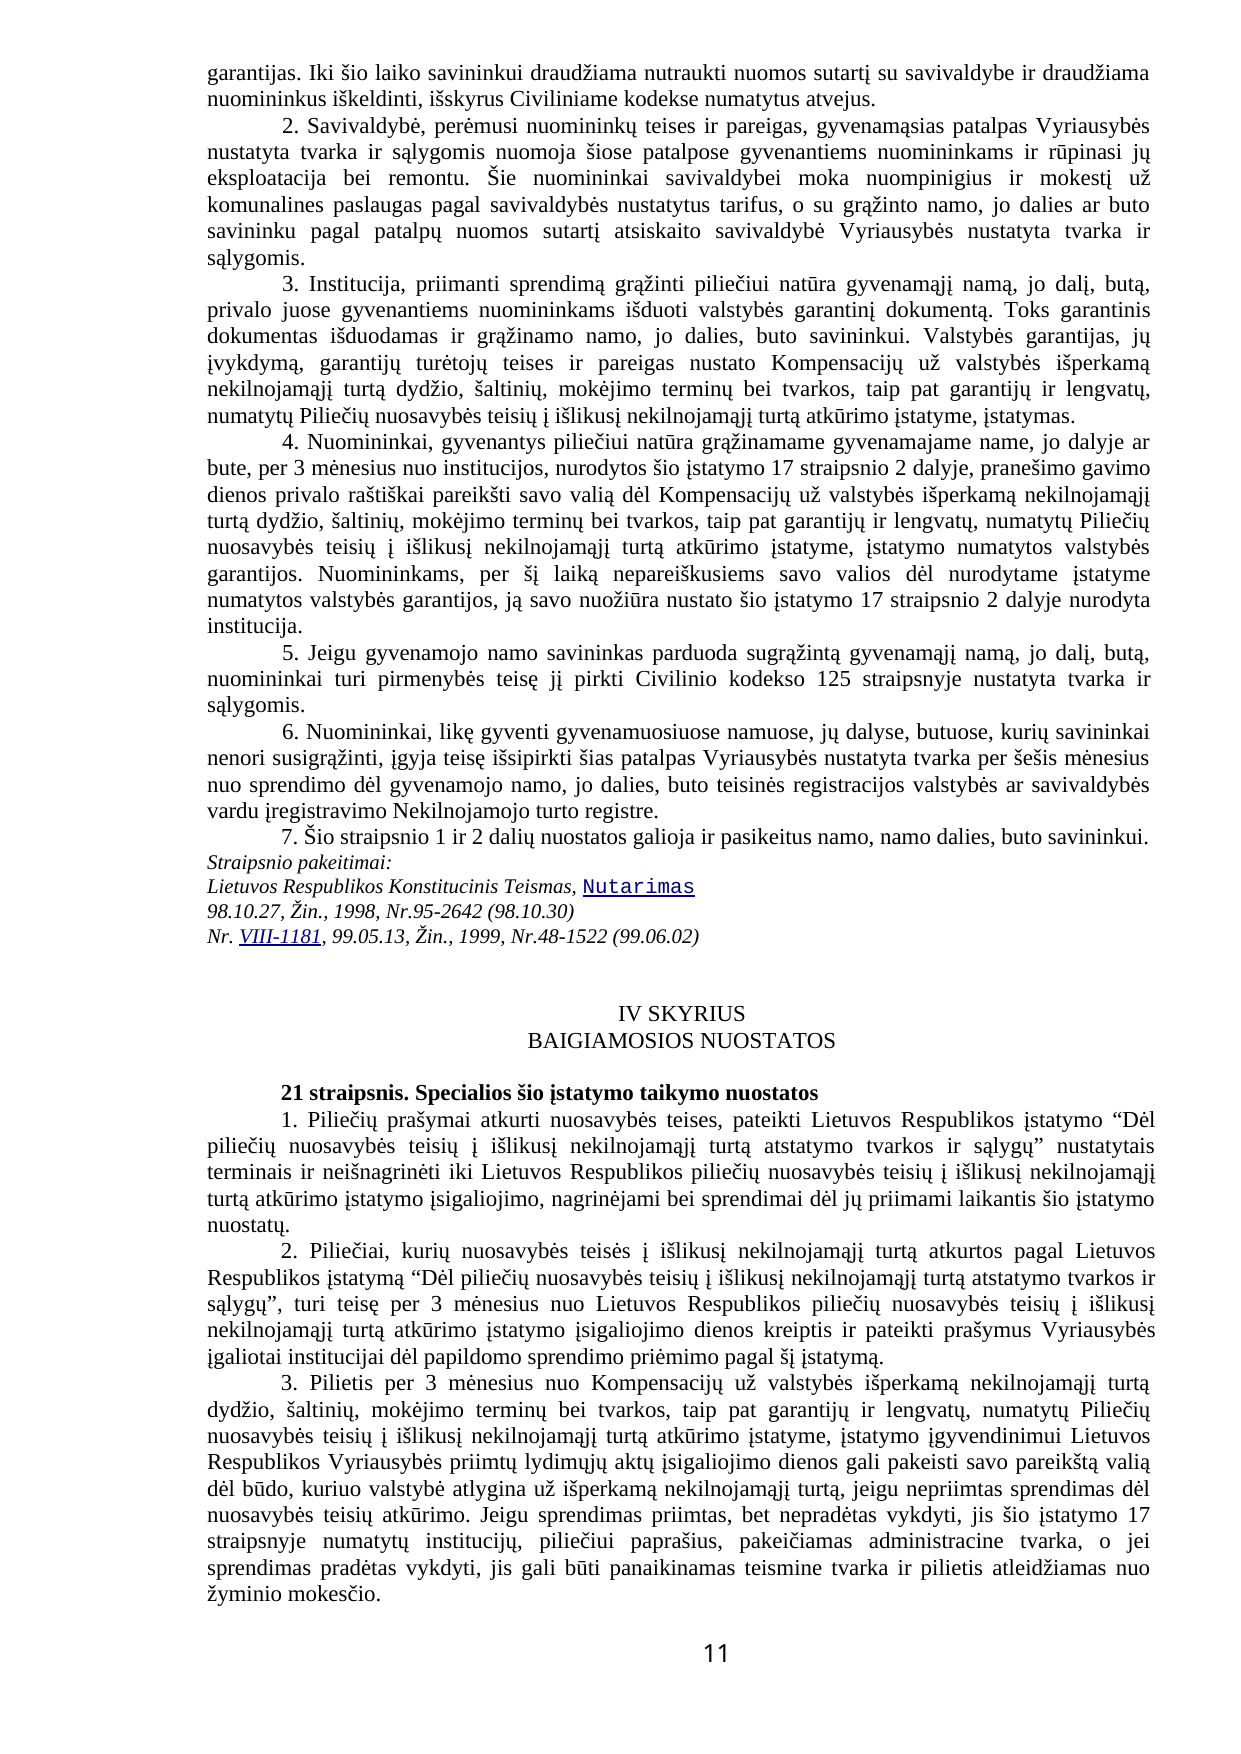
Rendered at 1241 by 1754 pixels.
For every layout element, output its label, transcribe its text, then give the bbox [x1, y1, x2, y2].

text 3. Pilietis per 3 mėnesius nuo Kompensacijų už valstybės išperkamą nekilnojamąjį turtą dydžio, šaltinių, mokėjimo terminų bei tvarkos, taip pat garantijų ir lengvatų, numatytų Piliečių nuosavybės teisių į išlikusį nekilnojamąjį turtą atkūrimo įstatyme, įstatymo įgyvendinimui Lietuvos Respublikos Vyriausybės priimtų lydimųjų aktų įsigaliojimo dienos gali pakeisti savo pareikštą valią dėl būdo, kuriuo valstybė atlygina už išperkamą nekilnojamąjį turtą, jeigu nepriimtas sprendimas dėl nuosavybės teisių atkūrimo. Jeigu sprendimas priimtas, bet nepradėtas vykdyti, jis šio įstatymo 17 straipsnyje numatytų institucijų, piliečiui paprašius, pakeičiamas administracine tvarka, o jei sprendimas pradėtas vykdyti, jis gali būti panaikinamas teismine tvarka ir pilietis atleidžiamas nuo žyminio mokesčio. [207, 1369, 1152, 1606]
text 4. Nuomininkai, gyvenantys piliečiui natūra grąžinamame gyvenamajame name, jo dalyje ar bute, per 3 mėnesius nuo institucijos, nurodytos šio įstatymo 17 straipsnio 2 dalyje, pranešimo gavimo dienos privalo raštiškai pareikšti savo valią dėl Kompensacijų už valstybės išperkamą nekilnojamąjį turtą dydžio, šaltinių, mokėjimo terminų bei tvarkos, taip pat garantijų ir lengvatų, numatytų Piliečių nuosavybės teisių į išlikusį nekilnojamąjį turtą atkūrimo įstatyme, įstatymo numatytos valstybės garantijos. Nuomininkams, per šį laiką nepareiškusiems savo valios dėl nurodytame įstatyme numatytos valstybės garantijos, ją savo nuožiūra nustato šio įstatymo 17 straipsnio 2 dalyje nurodyta institucija. [207, 428, 1152, 639]
text 2. Savivaldybė, perėmusi nuomininkų teises ir pareigas, gyvenamąsias patalpas Vyriausybės nustatyta tvarka ir sąlygomis nuomoja šiose patalpose gyvenantiems nuomininkams ir rūpinasi jų eksploatacija bei remontu. Šie nuomininkai savivaldybei moka nuompinigius ir mokestį už komunalines paslaugas pagal savivaldybės nustatytus tarifus, o su grąžinto namo, jo dalies ar buto savininku pagal patalpų nuomos sutartį atsiskaito savivaldybė Vyriausybės nustatyta tvarka ir sąlygomis. [207, 112, 1152, 270]
text BAIGIAMOSIOS NUOSTATOS [207, 1027, 1157, 1053]
text 7. Šio straipsnio 1 ir 2 dalių nuostatos galioja ir pasikeitus namo, namo dalies, buto savininkui. [207, 823, 1152, 850]
text Straipsnio pakeitimai: [207, 850, 1157, 874]
text 98.10.27, Žin., 1998, Nr.95-2642 (98.10.30) [207, 899, 1152, 923]
text Lietuvos Respublikos Konstitucinis Teismas, Nutarimas [207, 874, 1152, 899]
text 5. Jeigu gyvenamojo namo savininkas parduoda sugrąžintą gyvenamąjį namą, jo dalį, butą, nuomininkai turi pirmenybės teisę jį pirkti Civilinio kodekso 125 straipsnyje nustatyta tvarka ir sąlygomis. [207, 639, 1152, 718]
text 1. Piliečių prašymai atkurti nuosavybės teises, pateikti Lietuvos Respublikos įstatymo “Dėl piliečių nuosavybės teisių į išlikusį nekilnojamąjį turtą atstatymo tvarkos ir sąlygų” nustatytais terminais ir neišnagrinėti iki Lietuvos Respublikos piliečių nuosavybės teisių į išlikusį nekilnojamąjį turtą atkūrimo įstatymo įsigaliojimo, nagrinėjami bei sprendimai dėl jų priimami laikantis šio įstatymo nuostatų. [207, 1106, 1157, 1237]
text garantijas. Iki šio laiko savininkui draudžiama nutraukti nuomos sutartį su savivaldybe ir draudžiama nuomininkus iškeldinti, išskyrus Civiliniame kodekse numatytus atvejus. [207, 59, 1152, 112]
text IV SKYRIUS [207, 1000, 1157, 1027]
text Nr. VIII-1181, 99.05.13, Žin., 1999, Nr.48-1522 (99.06.02) [207, 923, 1152, 948]
text 6. Nuomininkai, likę gyventi gyvenamuosiuose namuose, jų dalyse, butuose, kurių savininkai nenori susigrąžinti, įgyja teisę išsipirkti šias patalpas Vyriausybės nustatyta tvarka per šešis mėnesius nuo sprendimo dėl gyvenamojo namo, jo dalies, buto teisinės registracijos valstybės ar savivaldybės vardu įregistravimo Nekilnojamojo turto registre. [207, 718, 1152, 823]
text 21 straipsnis. Specialios šio įstatymo taikymo nuostatos [207, 1079, 1157, 1106]
text 3. Institucija, priimanti sprendimą grąžinti piliečiui natūra gyvenamąjį namą, jo dalį, butą, privalo juose gyvenantiems nuomininkams išduoti valstybės garantinį dokumentą. Toks garantinis dokumentas išduodamas ir grąžinamo namo, jo dalies, buto savininkui. Valstybės garantijas, jų įvykdymą, garantijų turėtojų teises ir pareigas nustato Kompensacijų už valstybės išperkamą nekilnojamąjį turtą dydžio, šaltinių, mokėjimo terminų bei tvarkos, taip pat garantijų ir lengvatų, numatytų Piliečių nuosavybės teisių į išlikusį nekilnojamąjį turtą atkūrimo įstatyme, įstatymas. [207, 270, 1152, 428]
text 2. Piliečiai, kurių nuosavybės teisės į išlikusį nekilnojamąjį turtą atkurtos pagal Lietuvos Respublikos įstatymą “Dėl piliečių nuosavybės teisių į išlikusį nekilnojamąjį turtą atstatymo tvarkos ir sąlygų”, turi teisę per 3 mėnesius nuo Lietuvos Respublikos piliečių nuosavybės teisių į išlikusį nekilnojamąjį turtą atkūrimo įstatymo įsigaliojimo dienos kreiptis ir pateikti prašymus Vyriausybės įgaliotai institucijai dėl papildomo sprendimo priėmimo pagal šį įstatymą. [207, 1237, 1157, 1369]
